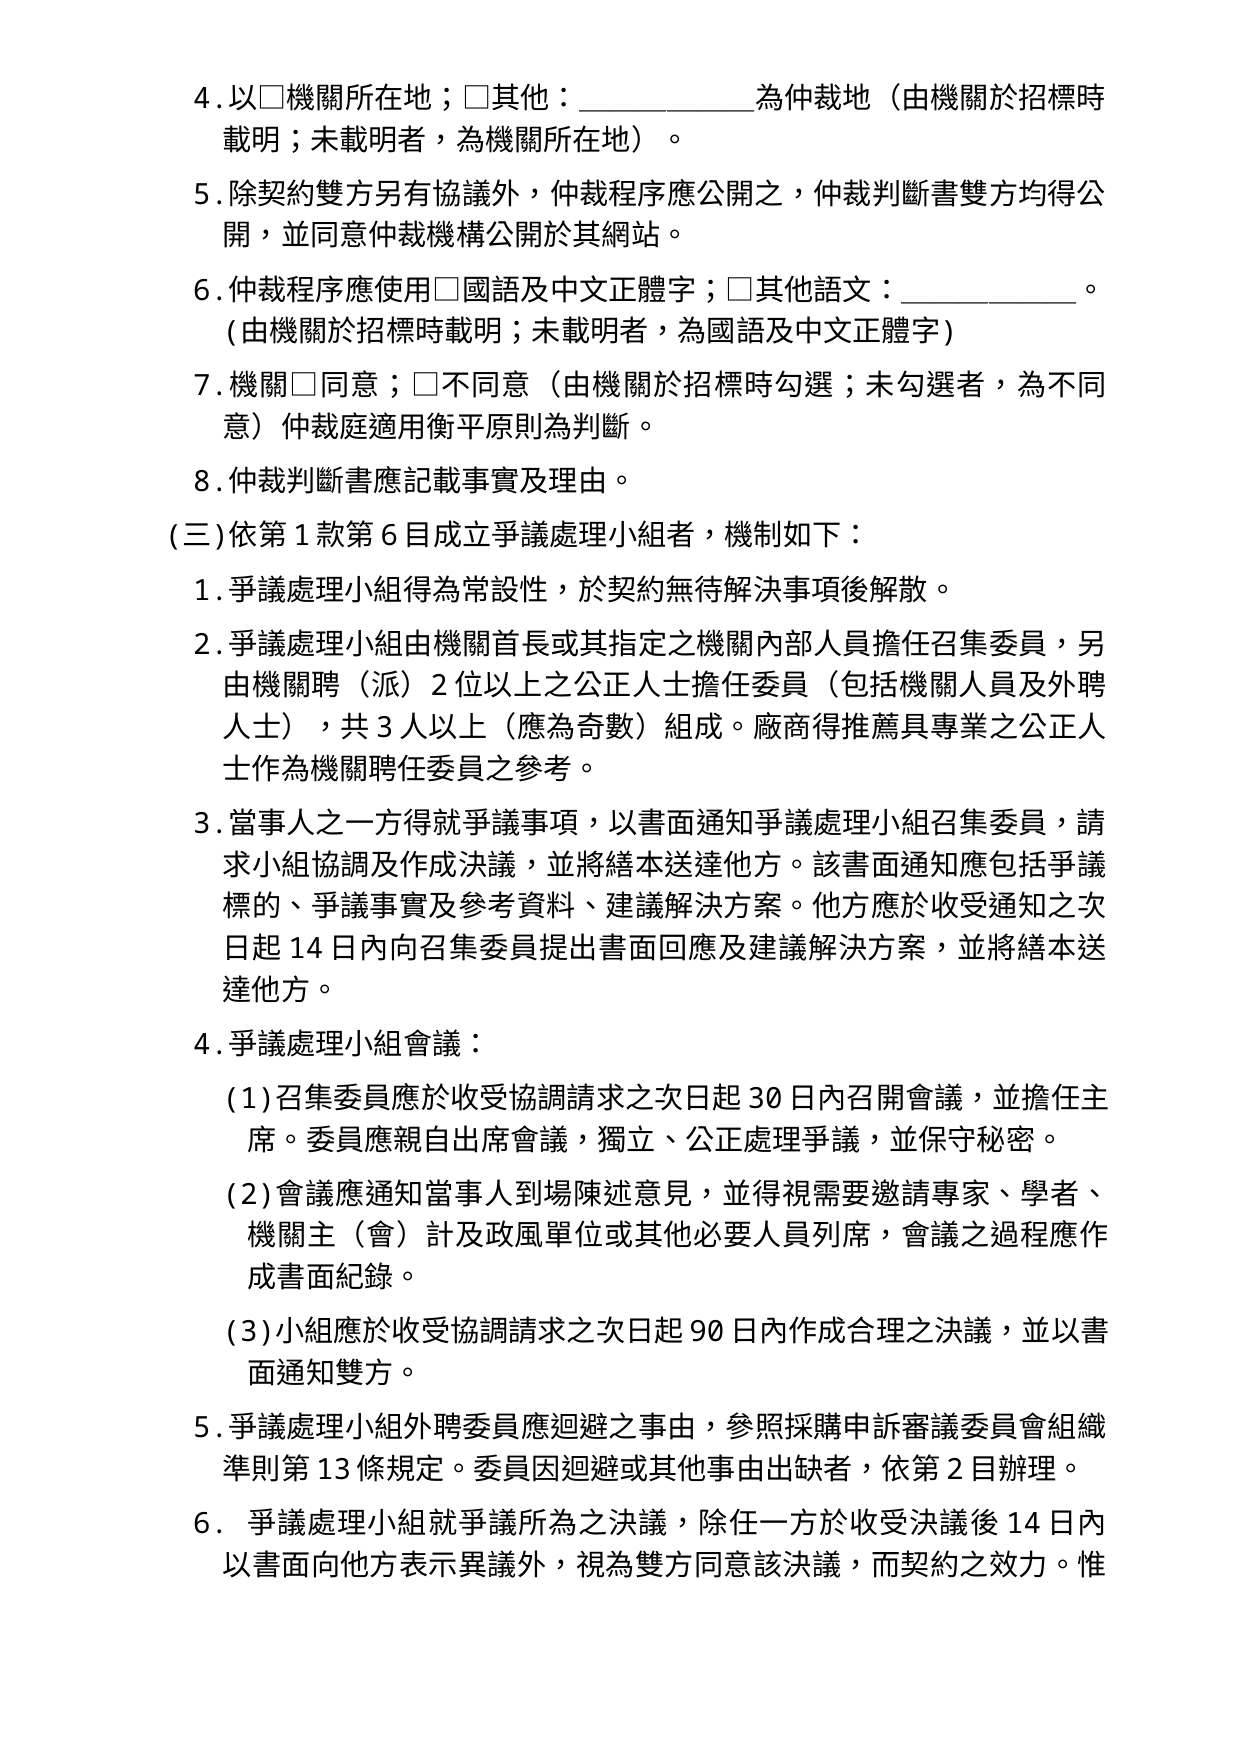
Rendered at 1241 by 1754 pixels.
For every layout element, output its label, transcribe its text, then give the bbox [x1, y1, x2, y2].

text 3.當事人之一方得就爭議事項，以書面通知爭議處理小組召集委員，請求小組協調及作成決議，並將繕本送達他方。該書面通知應包括爭議標的、爭議事實及參考資料、建議解決方案。他方應於收受通知之次日起14日內向召集委員提出書面回應及建議解決方案，並將繕本送達他方。 [193, 800, 1107, 1008]
text 4.以□機關所在地；□其他：＿＿＿＿＿＿為仲裁地（由機關於招標時載明；未載明者，為機關所在地）。 [193, 75, 1107, 158]
text 1.爭議處理小組得為常設性，於契約無待解決事項後解散。 [193, 567, 1107, 608]
text 6. 爭議處理小組就爭議所為之決議，除任一方於收受決議後14日內以書面向他方表示異議外，視為雙方同意該決議，而契約之效力。惟 [193, 1500, 1107, 1583]
text (1)召集委員應於收受協調請求之次日起30日內召開會議，並擔任主席。委員應親自出席會議，獨立、公正處理爭議，並保守秘密。 [222, 1075, 1109, 1158]
text 5.除契約雙方另有協議外，仲裁程序應公開之，仲裁判斷書雙方均得公開，並同意仲裁機構公開於其網站。 [193, 171, 1107, 254]
text 5.爭議處理小組外聘委員應迴避之事由，參照採購申訴審議委員會組織準則第13條規定。委員因迴避或其他事由出缺者，依第2目辦理。 [193, 1404, 1107, 1487]
text 6.仲裁程序應使用□國語及中文正體字；□其他語文：＿＿＿＿＿＿。(由機關於招標時載明；未載明者，為國語及中文正體字) [193, 267, 1107, 350]
text (2)會議應通知當事人到場陳述意見，並得視需要邀請專家、學者、機關主（會）計及政風單位或其他必要人員列席，會議之過程應作成書面紀錄。 [222, 1171, 1109, 1296]
text 7.機關□同意；□不同意（由機關於招標時勾選；未勾選者，為不同意）仲裁庭適用衡平原則為判斷。 [193, 362, 1107, 446]
text (三)依第1款第6目成立爭議處理小組者，機制如下： [164, 512, 1109, 554]
text (3)小組應於收受協調請求之次日起90日內作成合理之決議，並以書面通知雙方。 [222, 1308, 1109, 1392]
text 2.爭議處理小組由機關首長或其指定之機關內部人員擔任召集委員，另由機關聘（派）2位以上之公正人士擔任委員（包括機關人員及外聘人士），共3人以上（應為奇數）組成。廠商得推薦具專業之公正人士作為機關聘任委員之參考。 [193, 621, 1107, 787]
text 8.仲裁判斷書應記載事實及理由。 [193, 458, 1107, 500]
text 4.爭議處理小組會議： [193, 1021, 1107, 1062]
